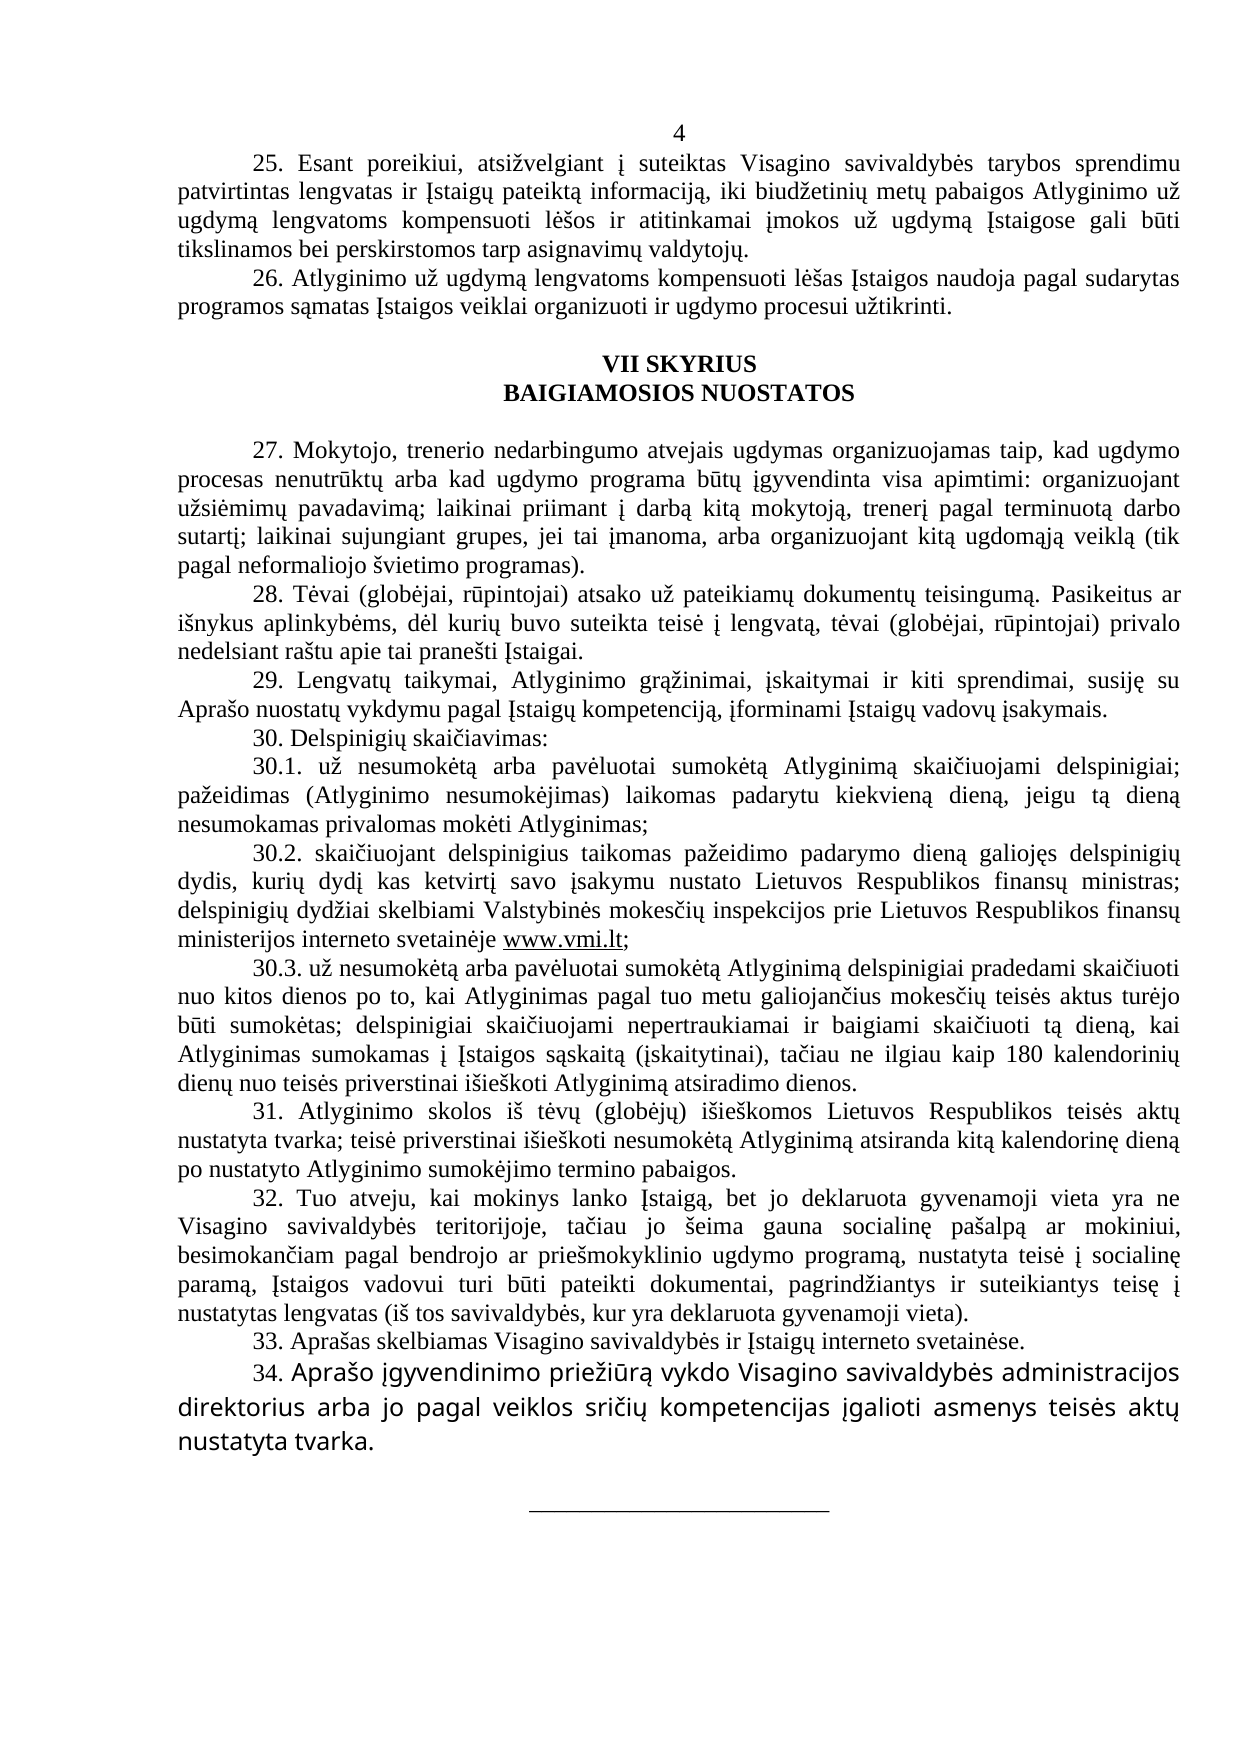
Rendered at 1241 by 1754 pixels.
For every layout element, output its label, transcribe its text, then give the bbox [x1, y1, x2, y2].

text 30.2. skaičiuojant delspinigius taikomas pažeidimo padarymo dieną galiojęs delspinigių dydis, kurių dydį kas ketvirtį savo įsakymu nustato Lietuvos Respublikos finansų ministras; delspinigių dydžiai skelbiami Valstybinės mokesčių inspekcijos prie Lietuvos Respublikos finansų ministerijos interneto svetainėje www.vmi.lt; [177, 838, 1181, 953]
text 27. Mokytojo, trenerio nedarbingumo atvejais ugdymas organizuojamas taip, kad ugdymo procesas nenutrūktų arba kad ugdymo programa būtų įgyvendinta visa apimtimi: organizuojant užsiėmimų pavadavimą; laikinai priimant į darbą kitą mokytoją, trenerį pagal terminuotą darbo sutartį; laikinai sujungiant grupes, jei tai įmanoma, arba organizuojant kitą ugdomąją veiklą (tik pagal neformaliojo švietimo programas). [177, 435, 1181, 579]
text 29. Lengvatų taikymai, Atlyginimo grąžinimai, įskaitymai ir kiti sprendimai, susiję su Aprašo nuostatų vykdymu pagal Įstaigų kompetenciją, įforminami Įstaigų vadovų įsakymais. [177, 665, 1181, 723]
text 31. Atlyginimo skolos iš tėvų (globėjų) išieškomos Lietuvos Respublikos teisės aktų nustatyta tvarka; teisė priverstinai išieškoti nesumokėtą Atlyginimą atsiranda kitą kalendorinę dieną po nustatyto Atlyginimo sumokėjimo termino pabaigos. [177, 1096, 1181, 1183]
text 26. Atlyginimo už ugdymą lengvatoms kompensuoti lėšas Įstaigos naudoja pagal sudarytas programos sąmatas Įstaigos veiklai organizuoti ir ugdymo procesui užtikrinti. [177, 263, 1181, 320]
text ________________________ [177, 1486, 1181, 1515]
text 30. Delspinigių skaičiavimas: [177, 723, 1181, 751]
text 28. Tėvai (globėjai, rūpintojai) atsako už pateikiamų dokumentų teisingumą. Pasikeitus ar išnykus aplinkybėms, dėl kurių buvo suteikta teisė į lengvatą, tėvai (globėjai, rūpintojai) privalo nedelsiant raštu apie tai pranešti Įstaigai. [177, 579, 1181, 665]
text 30.3. už nesumokėtą arba pavėluotai sumokėtą Atlyginimą delspinigiai pradedami skaičiuoti nuo kitos dienos po to, kai Atlyginimas pagal tuo metu galiojančius mokesčių teisės aktus turėjo būti sumokėtas; delspinigiai skaičiuojami nepertraukiamai ir baigiami skaičiuoti tą dieną, kai Atlyginimas sumokamas į Įstaigos sąskaitą (įskaitytinai), tačiau ne ilgiau kaip 180 kalendorinių dienų nuo teisės priverstinai išieškoti Atlyginimą atsiradimo dienos. [177, 953, 1181, 1096]
text VII SKYRIUS [177, 349, 1181, 378]
text 33. Aprašas skelbiamas Visagino savivaldybės ir Įstaigų interneto svetainėse. [177, 1326, 1181, 1355]
text 34. Aprašo įgyvendinimo priežiūrą vykdo Visagino savivaldybės administracijos direktorius arba jo pagal veiklos sričių kompetencijas įgalioti asmenys teisės aktų nustatyta tvarka. [177, 1355, 1181, 1457]
text 30.1. už nesumokėtą arba pavėluotai sumokėtą Atlyginimą skaičiuojami delspinigiai; pažeidimas (Atlyginimo nesumokėjimas) laikomas padarytu kiekvieną dieną, jeigu tą dieną nesumokamas privalomas mokėti Atlyginimas; [177, 751, 1181, 838]
text 25. Esant poreikiui, atsižvelgiant į suteiktas Visagino savivaldybės tarybos sprendimu patvirtintas lengvatas ir Įstaigų pateiktą informaciją, iki biudžetinių metų pabaigos Atlyginimo už ugdymą lengvatoms kompensuoti lėšos ir atitinkamai įmokos už ugdymą Įstaigose gali būti tikslinamos bei perskirstomos tarp asignavimų valdytojų. [177, 148, 1181, 263]
text 32. Tuo atveju, kai mokinys lanko Įstaigą, bet jo deklaruota gyvenamoji vieta yra ne Visagino savivaldybės teritorijoje, tačiau jo šeima gauna socialinę pašalpą ar mokiniui, besimokančiam pagal bendrojo ar priešmokyklinio ugdymo programą, nustatyta teisė į socialinę paramą, Įstaigos vadovui turi būti pateikti dokumentai, pagrindžiantys ir suteikiantys teisę į nustatytas lengvatas (iš tos savivaldybės, kur yra deklaruota gyvenamoji vieta). [177, 1183, 1181, 1326]
text BAIGIAMOSIOS NUOSTATOS [177, 378, 1181, 406]
